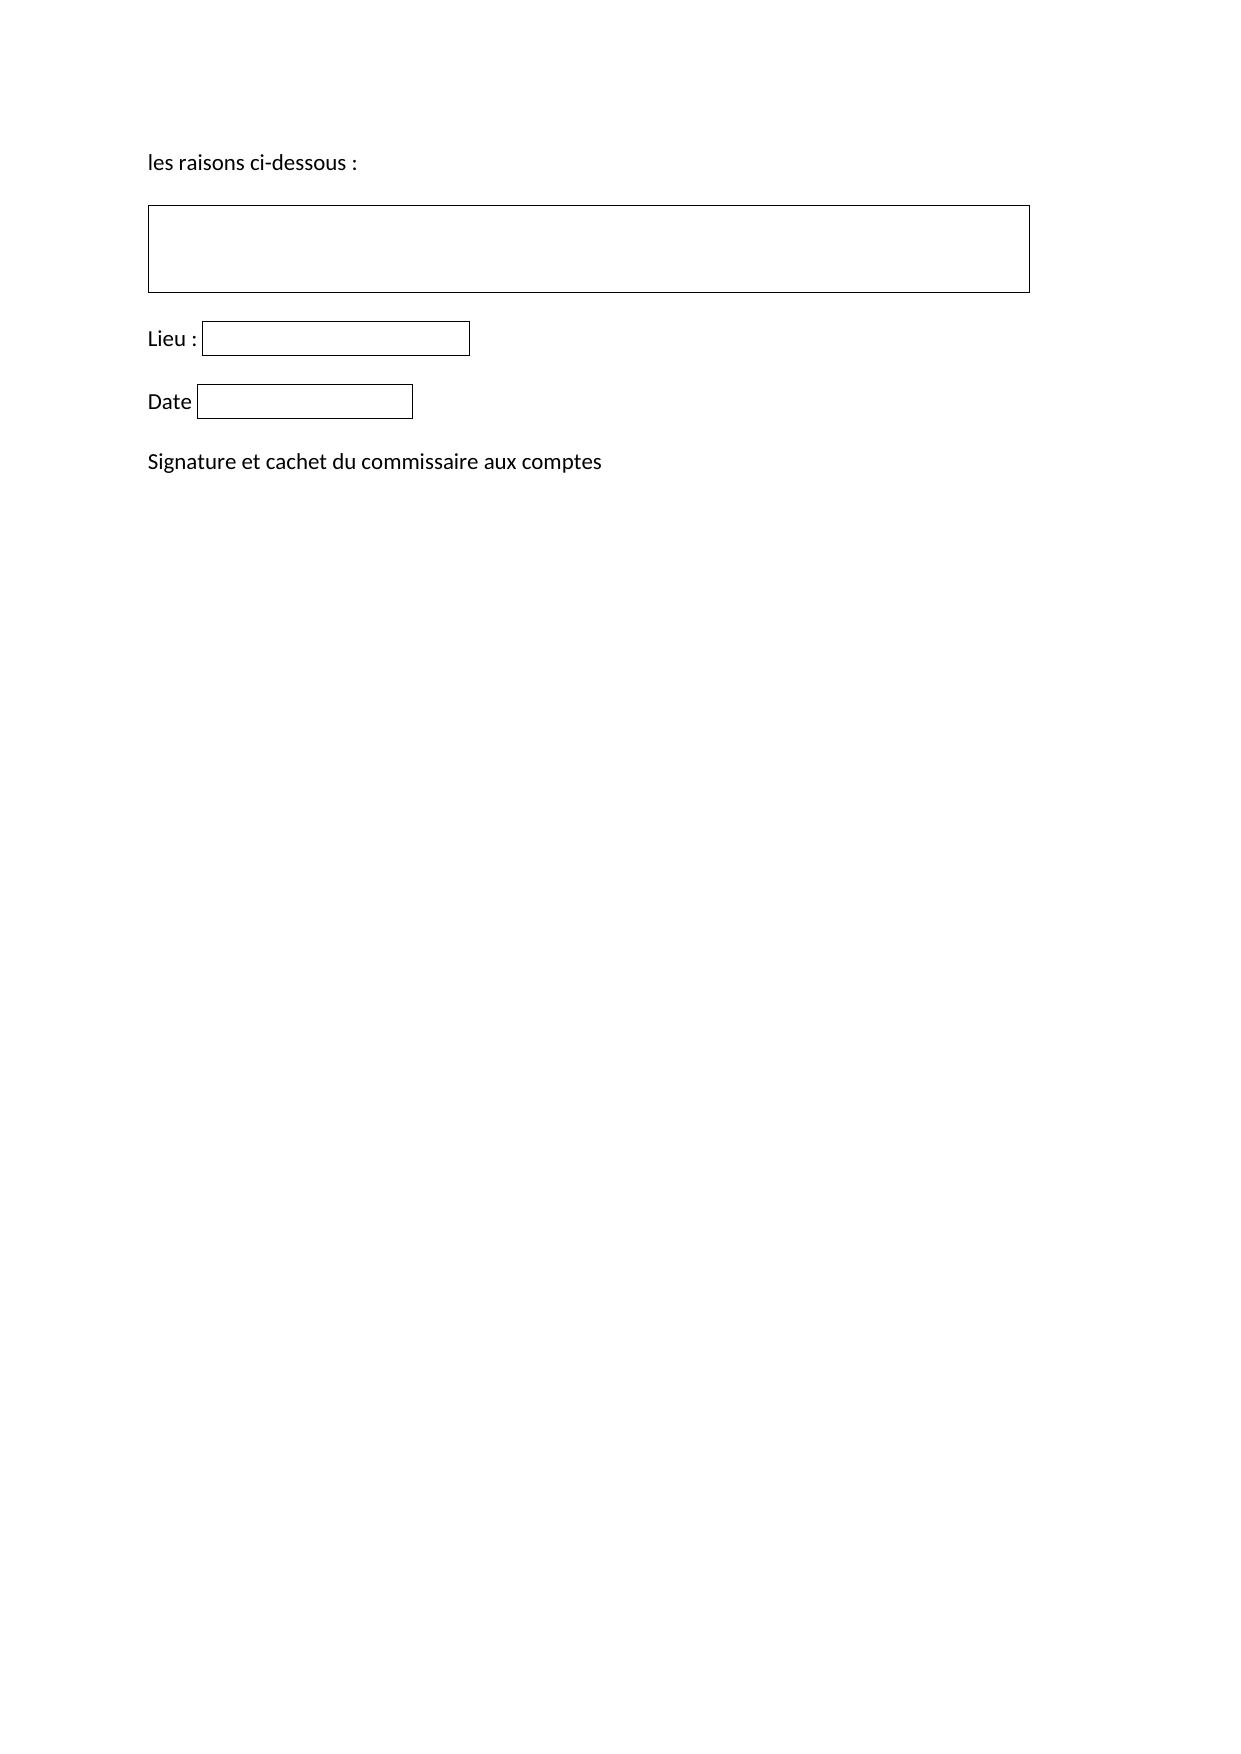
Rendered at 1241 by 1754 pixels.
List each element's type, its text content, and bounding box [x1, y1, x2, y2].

text [413, 384, 1093, 418]
text [470, 321, 1093, 355]
text Date [148, 384, 197, 418]
text Lieu : [148, 321, 202, 355]
text les raisons ci-dessous : [148, 148, 1093, 176]
text Signature et cachet du commissaire aux comptes [148, 447, 1093, 475]
